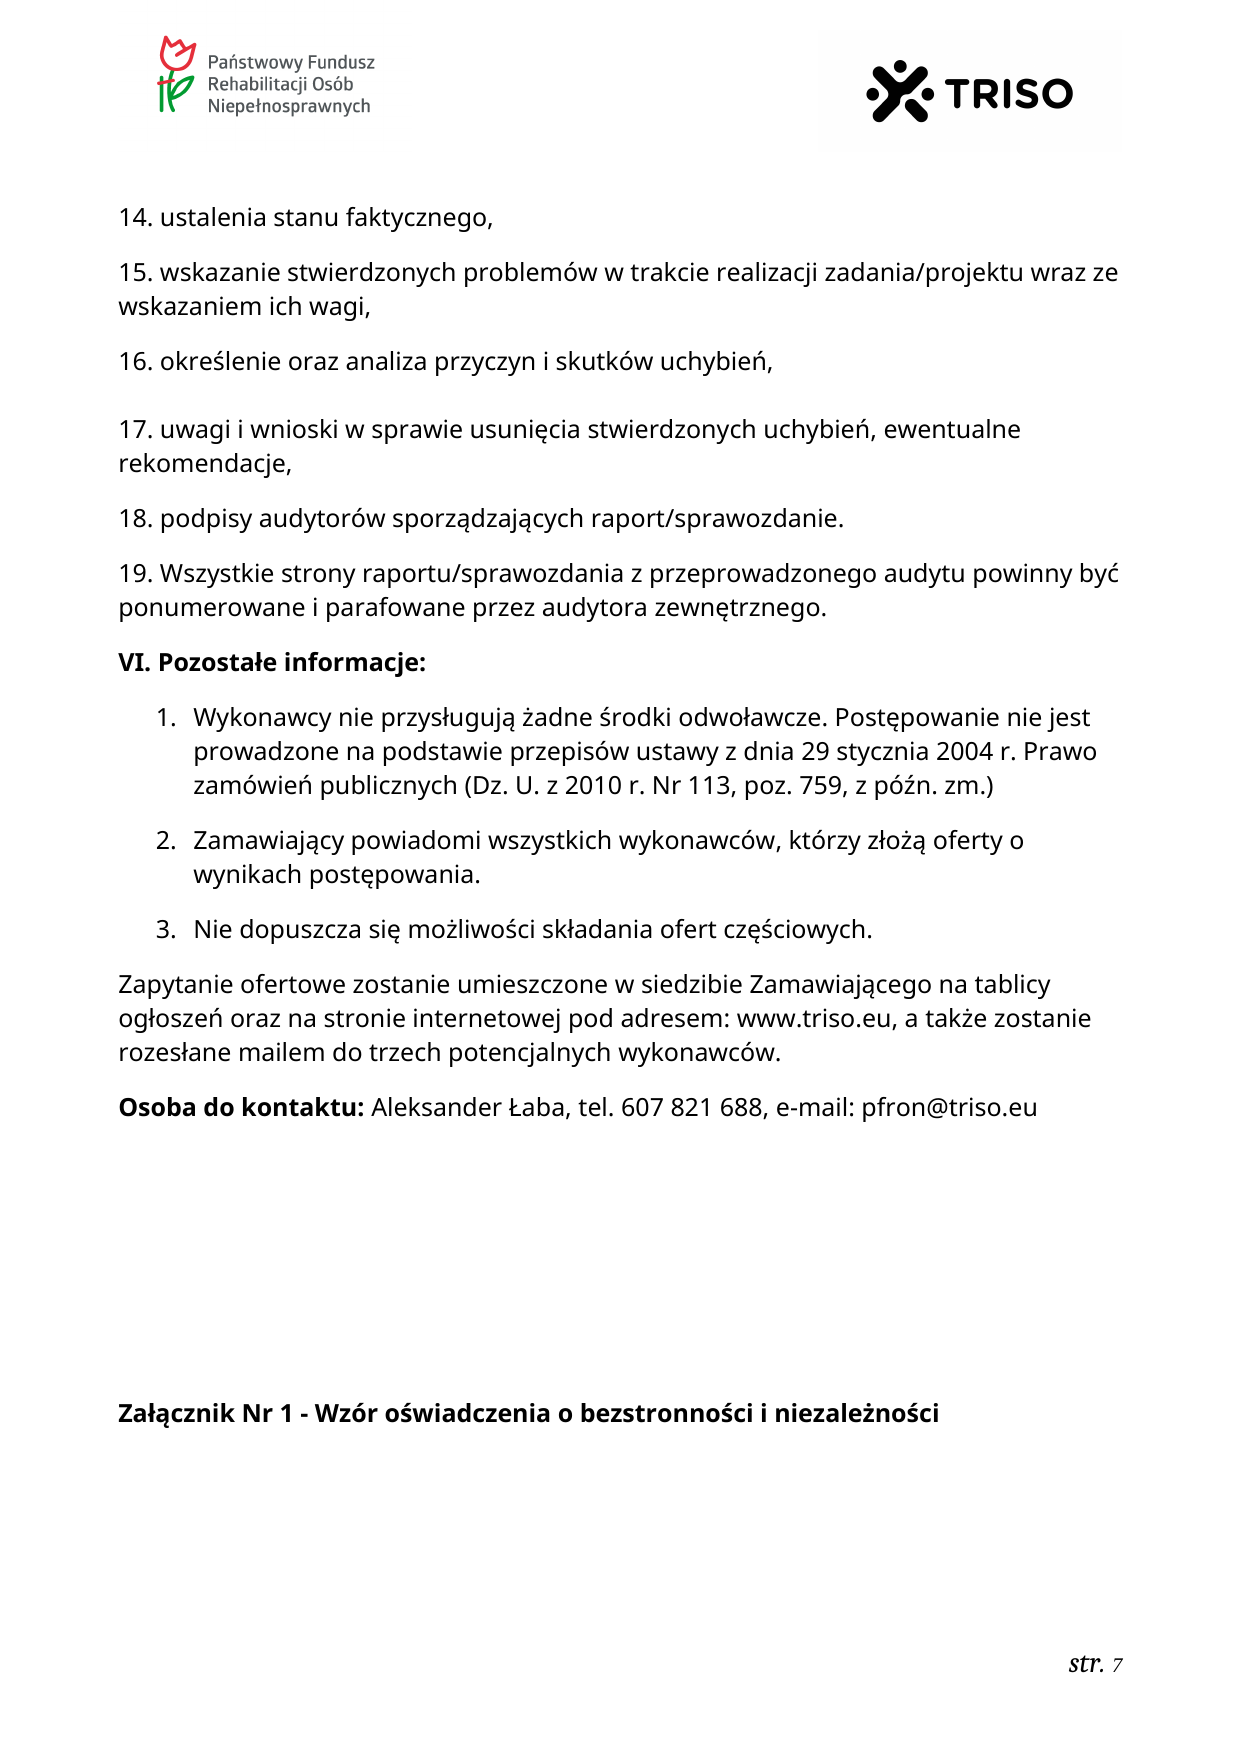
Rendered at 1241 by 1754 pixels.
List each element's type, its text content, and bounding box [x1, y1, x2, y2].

text 19. Wszystkie strony raportu/sprawozdania z przeprowadzonego audytu powinny być ponumerowane i parafowane przez audytora zewnętrznego. [118, 556, 1122, 624]
list Zamawiający powiadomi wszystkich wykonawców, którzy złożą oferty o wynikach postępowania. [156, 823, 1122, 891]
text Osoba do kontaktu: Aleksander Łaba, tel. 607 821 688, e-mail: pfron@triso.eu [118, 1090, 1122, 1152]
picture [118, 0, 413, 152]
text VI. Pozostałe informacje: [118, 645, 1122, 679]
text 15. wskazanie stwierdzonych problemów w trakcie realizacji zadania/projektu wraz ze wskazaniem ich wagi, [118, 255, 1122, 323]
text Załącznik Nr 1 - Wzór oświadczenia o bezstronności i niezależności [118, 1396, 1122, 1430]
list Nie dopuszcza się możliwości składania ofert częściowych. [156, 912, 1122, 946]
text 18. podpisy audytorów sporządzających raport/sprawozdanie. [118, 501, 1122, 535]
picture [817, 30, 1122, 152]
list Wykonawcy nie przysługują żadne środki odwoławcze. Postępowanie nie jest prowadzone na podstawie przepisów ustawy z dnia 29 stycznia 2004 r. Prawo zamówień publicznych (Dz. U. z 2010 r. Nr 113, poz. 759, z późn. zm.) [156, 700, 1122, 802]
text 16. określenie oraz analiza przyczyn i skutków uchybień, 17. uwagi i wnioski w sprawie usunięcia stwierdzonych uchybień, ewentualne rekomendacje, [118, 344, 1122, 480]
text Zapytanie ofertowe zostanie umieszczone w siedzibie Zamawiającego na tablicy ogłoszeń oraz na stronie internetowej pod adresem: www.triso.eu, a także zostanie rozesłane mailem do trzech potencjalnych wykonawców. [118, 967, 1122, 1069]
text 14. ustalenia stanu faktycznego, [118, 200, 1122, 234]
